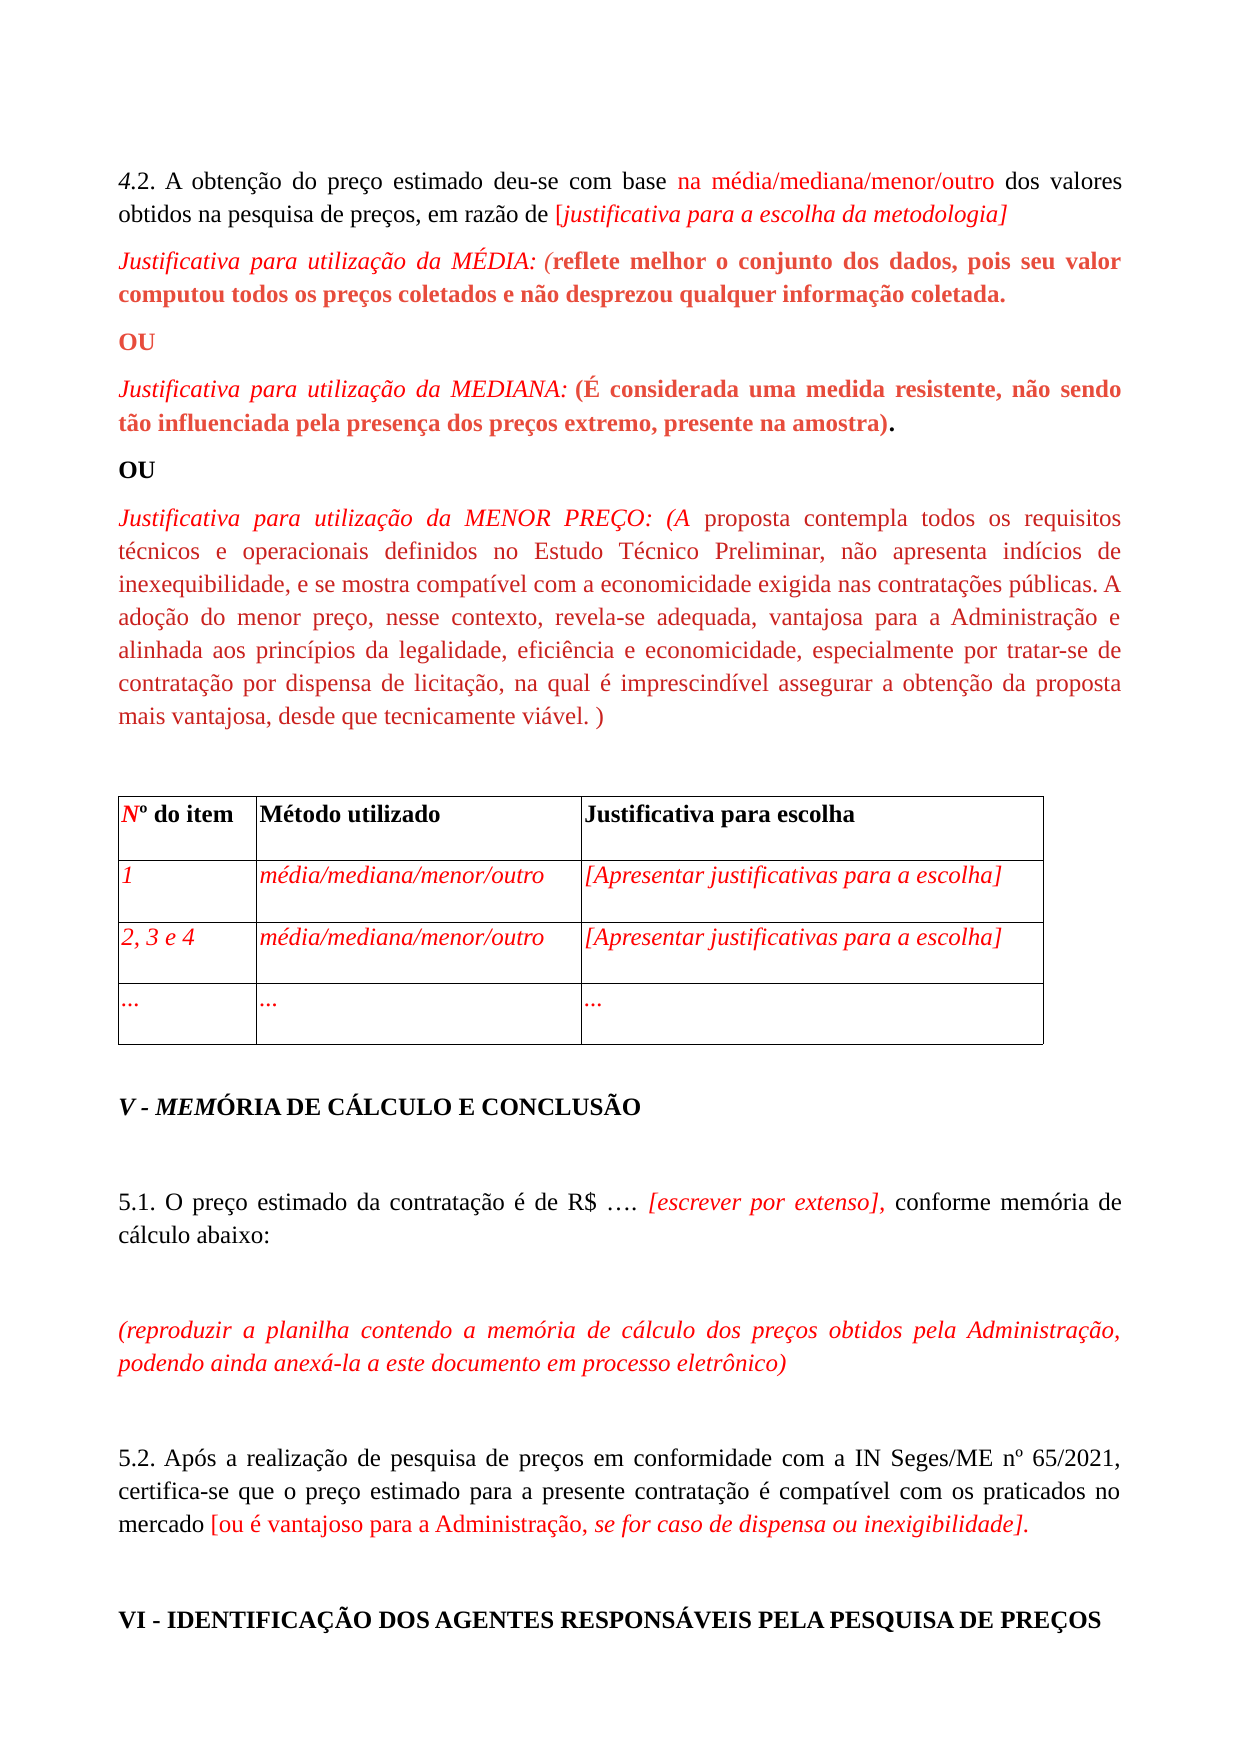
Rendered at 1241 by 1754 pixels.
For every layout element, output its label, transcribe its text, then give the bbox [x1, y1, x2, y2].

table_cell 1 [119, 861, 256, 922]
table_cell ... [257, 984, 581, 1044]
table_cell [Apresentar justificativas para a escolha] [582, 923, 1043, 983]
table_cell [Apresentar justificativas para a escolha] [582, 861, 1043, 922]
text 5.1. O preço estimado da contratação é de R$ …. [escrever por extenso], conforme memória de cálculo abaixo: [118, 1187, 1122, 1249]
text 4.2. A obtenção do preço estimado deu-se com base na média/mediana/menor/outro dos valores obtidos na pesquisa de preços, em razão de [justificativa para a escolha da metodologia] [118, 166, 1122, 227]
table_cell ... [582, 984, 1043, 1044]
table_cell média/mediana/menor/outro [257, 923, 581, 983]
text Justificativa para utilização da MEDIANA: (É considerada uma medida resistente, não sendo tão influenciada pela presença dos preços extremo, presente na amostra). [118, 374, 1122, 436]
text Justificativa para utilização da MENOR PREÇO: (A proposta contempla todos os requisitos técnicos e operacionais definidos no Estudo Técnico Preliminar, não apresenta indícios de inexequibilidade, e se mostra compatível com a economicidade exigida nas contratações públicas. A adoção do menor preço, nesse contexto, revela-se adequada, vantajosa para a Administração e alinhada aos princípios da legalidade, eficiência e economicidade, especialmente por tratar-se de contratação por dispensa de licitação, na qual é imprescindível assegurar a obtenção da proposta mais vantajosa, desde que tecnicamente viável. ) [118, 503, 1122, 730]
text 5.2. Após a realização de pesquisa de preços em conformidade com a IN Seges/ME nº 65/2021, certifica-se que o preço estimado para a presente contratação é compatível com os praticados no mercado [ou é vantajoso para a Administração, se for caso de dispensa ou inexigibilidade]. [118, 1443, 1122, 1538]
table_header Justificativa para escolha [582, 797, 1043, 860]
text VI - IDENTIFICAÇÃO DOS AGENTES RESPONSÁVEIS PELA PESQUISA DE PREÇOS [118, 1605, 1122, 1633]
table_header Método utilizado [257, 797, 581, 860]
table_cell média/mediana/menor/outro [257, 861, 581, 922]
text V - MEMÓRIA DE CÁLCULO E CONCLUSÃO [118, 1092, 1122, 1121]
text OU [118, 327, 1122, 356]
text (reproduzir a planilha contendo a memória de cálculo dos preços obtidos pela Administração, podendo ainda anexá-la a este documento em processo eletrônico) [118, 1315, 1122, 1377]
table_header Nº do item [119, 797, 256, 860]
table_cell ... [119, 984, 256, 1044]
text Justificativa para utilização da MÉDIA: (reflete melhor o conjunto dos dados, pois seu valor computou todos os preços coletados e não desprezou qualquer informação coletada. [118, 246, 1122, 308]
table_cell 2, 3 e 4 [119, 923, 256, 983]
text OU [118, 455, 1122, 484]
